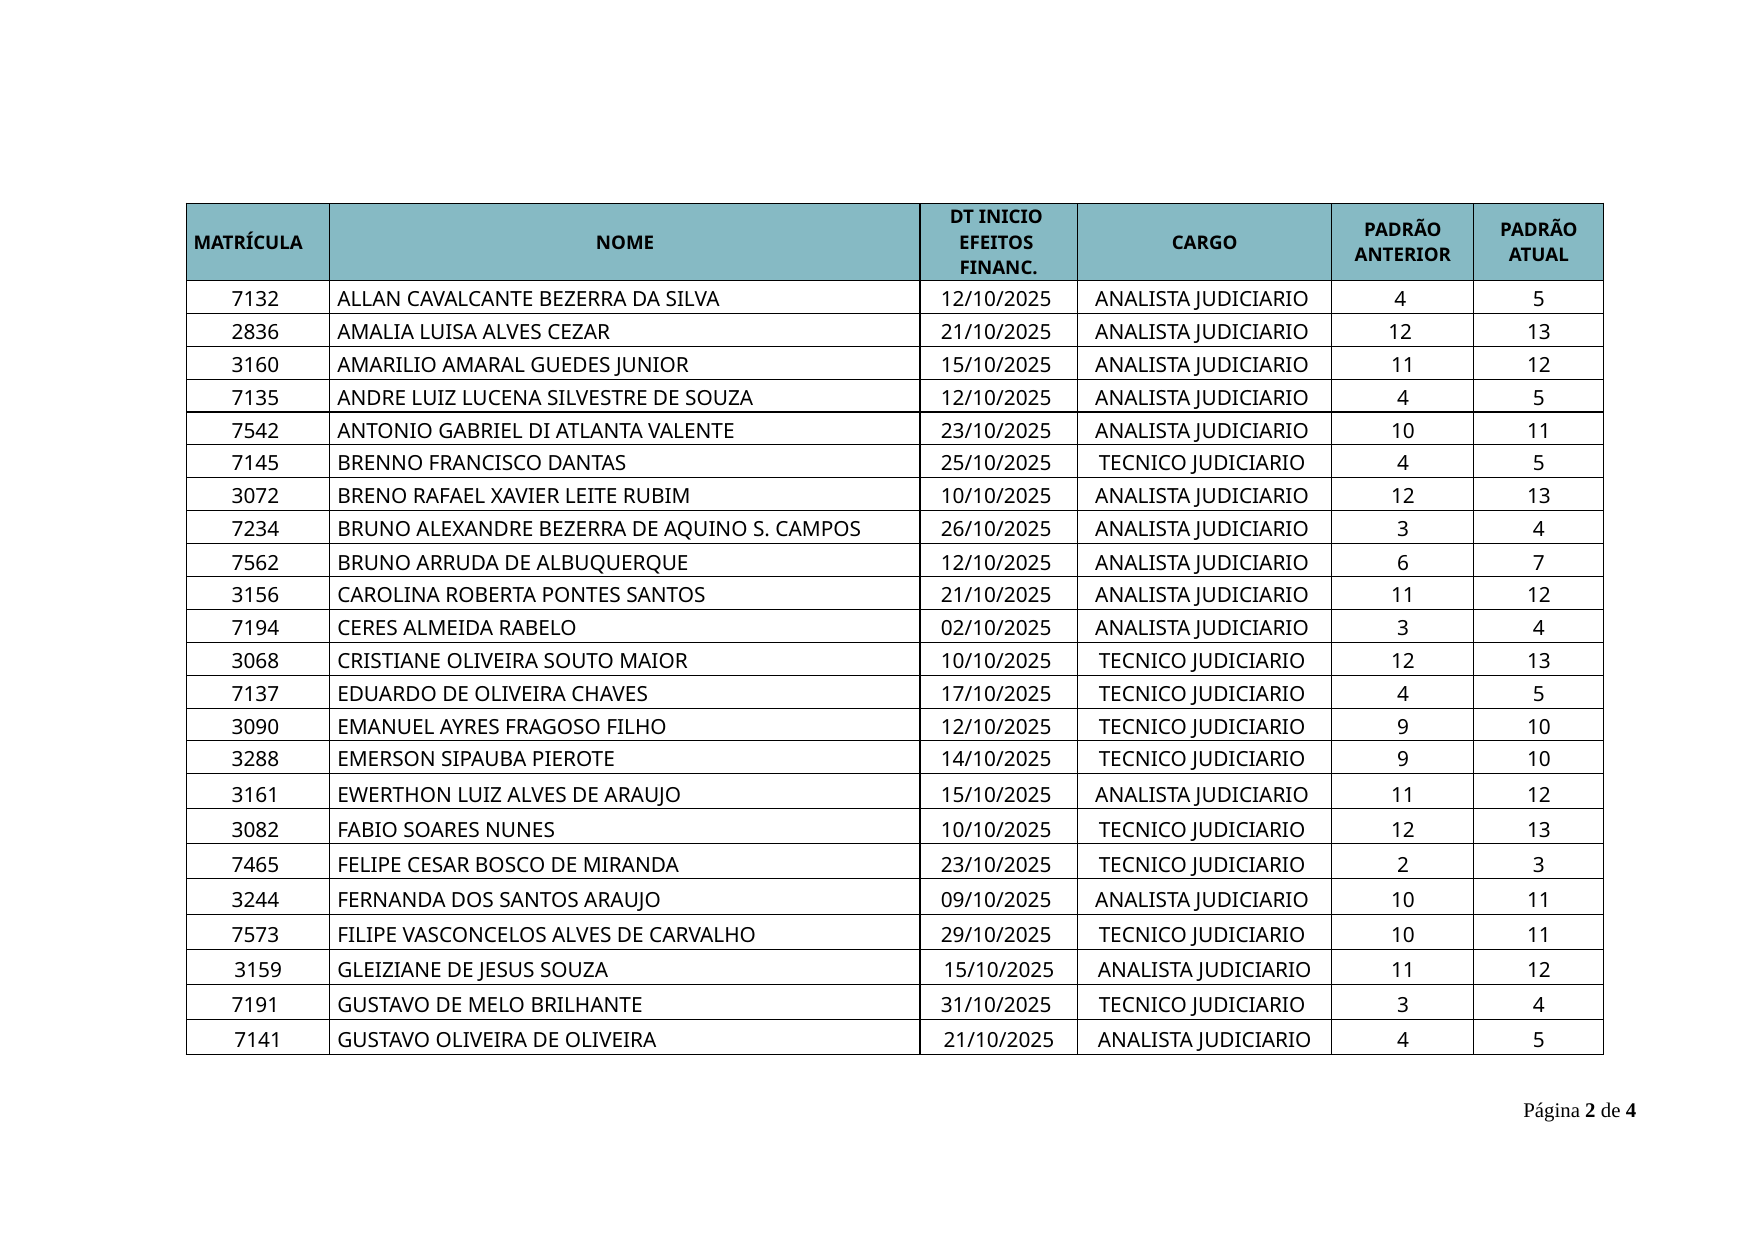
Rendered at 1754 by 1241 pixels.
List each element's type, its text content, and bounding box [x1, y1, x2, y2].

table_cell FERNANDA DOS SANTOS ARAUJO [330, 879, 919, 913]
table_cell 21/10/2025 [921, 577, 1077, 609]
table_cell 9 [1332, 709, 1473, 740]
table_cell BRUNO ARRUDA DE ALBUQUERQUE [330, 544, 919, 576]
table_cell 12 [1332, 809, 1473, 843]
table_cell 12 [1474, 347, 1603, 378]
table_cell 3161 [187, 774, 329, 808]
table_cell 5 [1474, 445, 1603, 477]
table_cell TECNICO JUDICIARIO [1078, 709, 1331, 740]
table_cell ANALISTA JUDICIARIO [1078, 380, 1331, 411]
table_cell 4 [1474, 511, 1603, 543]
table_cell 4 [1332, 445, 1473, 477]
table_cell TECNICO JUDICIARIO [1078, 445, 1331, 477]
table_cell 12 [1474, 577, 1603, 609]
table_header NOME [330, 204, 919, 280]
table_cell 3072 [187, 478, 329, 510]
table_cell ANALISTA JUDICIARIO [1078, 413, 1331, 444]
table_cell ANALISTA JUDICIARIO [1078, 511, 1331, 543]
table_cell 5 [1474, 281, 1603, 313]
table_cell 11 [1332, 347, 1473, 378]
table_header MATRÍCULA [187, 204, 329, 280]
table_cell 4 [1332, 1020, 1473, 1054]
table_cell 11 [1332, 950, 1473, 984]
table_cell 10 [1474, 741, 1603, 773]
table_cell 3160 [187, 347, 329, 378]
table_cell 31/10/2025 [921, 985, 1077, 1019]
table_cell 02/10/2025 [921, 610, 1077, 642]
table_cell 7 [1474, 544, 1603, 576]
table_cell 11 [1474, 915, 1603, 948]
table_header CARGO [1078, 204, 1331, 280]
table_header PADRÃO ATUAL [1474, 204, 1603, 280]
table_cell 12 [1474, 950, 1603, 984]
table_cell ANALISTA JUDICIARIO [1078, 1020, 1331, 1054]
table_cell TECNICO JUDICIARIO [1078, 741, 1331, 773]
table_cell CAROLINA ROBERTA PONTES SANTOS [330, 577, 919, 609]
table_cell 12 [1332, 478, 1473, 510]
table_cell 23/10/2025 [921, 844, 1077, 878]
table_cell 25/10/2025 [921, 445, 1077, 477]
table_cell ANALISTA JUDICIARIO [1078, 347, 1331, 378]
table_cell 5 [1474, 380, 1603, 411]
table_cell 11 [1474, 413, 1603, 444]
table_cell 13 [1474, 478, 1603, 510]
table_cell BRENNO FRANCISCO DANTAS [330, 445, 919, 477]
table_cell ANALISTA JUDICIARIO [1078, 577, 1331, 609]
table_cell 10/10/2025 [921, 478, 1077, 510]
table_cell 4 [1332, 380, 1473, 411]
table_cell 10 [1332, 879, 1473, 913]
table_cell 15/10/2025 [921, 950, 1077, 984]
table_cell 4 [1332, 281, 1473, 313]
table_cell 17/10/2025 [921, 676, 1077, 707]
table_cell 12/10/2025 [921, 709, 1077, 740]
table_cell 3 [1332, 985, 1473, 1019]
table_cell 10 [1332, 413, 1473, 444]
table_cell ALLAN CAVALCANTE BEZERRA DA SILVA [330, 281, 919, 313]
table_cell TECNICO JUDICIARIO [1078, 844, 1331, 878]
table_cell BRUNO ALEXANDRE BEZERRA DE AQUINO S. CAMPOS [330, 511, 919, 543]
table_cell ANALISTA JUDICIARIO [1078, 544, 1331, 576]
table_cell 21/10/2025 [921, 1020, 1077, 1054]
table_cell 9 [1332, 741, 1473, 773]
table_cell 7573 [187, 915, 329, 948]
table_cell 2836 [187, 314, 329, 346]
table_cell 7141 [187, 1020, 329, 1054]
table_cell 11 [1474, 879, 1603, 913]
table_cell TECNICO JUDICIARIO [1078, 643, 1331, 674]
table_cell 13 [1474, 314, 1603, 346]
table_cell 3 [1332, 511, 1473, 543]
table_cell 7191 [187, 985, 329, 1019]
table_cell ANTONIO GABRIEL DI ATLANTA VALENTE [330, 413, 919, 444]
table_cell 11 [1332, 774, 1473, 808]
table_cell 7465 [187, 844, 329, 878]
table_cell 15/10/2025 [921, 774, 1077, 808]
table_cell TECNICO JUDICIARIO [1078, 676, 1331, 707]
table_cell 3156 [187, 577, 329, 609]
table_cell ANALISTA JUDICIARIO [1078, 950, 1331, 984]
table_cell 7145 [187, 445, 329, 477]
table_cell 10/10/2025 [921, 643, 1077, 674]
table_cell TECNICO JUDICIARIO [1078, 809, 1331, 843]
table_cell 7132 [187, 281, 329, 313]
table_cell 5 [1474, 1020, 1603, 1054]
table_cell 3288 [187, 741, 329, 773]
table_cell 3 [1474, 844, 1603, 878]
table_cell AMARILIO AMARAL GUEDES JUNIOR [330, 347, 919, 378]
table_cell CRISTIANE OLIVEIRA SOUTO MAIOR [330, 643, 919, 674]
table_cell 13 [1474, 809, 1603, 843]
table_cell 11 [1332, 577, 1473, 609]
table_cell ANDRE LUIZ LUCENA SILVESTRE DE SOUZA [330, 380, 919, 411]
table_cell 3068 [187, 643, 329, 674]
table_cell ANALISTA JUDICIARIO [1078, 314, 1331, 346]
table_cell 10 [1332, 915, 1473, 948]
table_cell 10/10/2025 [921, 809, 1077, 843]
table_cell ANALISTA JUDICIARIO [1078, 774, 1331, 808]
table_cell TECNICO JUDICIARIO [1078, 985, 1331, 1019]
table_cell 21/10/2025 [921, 314, 1077, 346]
table_cell 7135 [187, 380, 329, 411]
table_cell 12/10/2025 [921, 380, 1077, 411]
table_cell 3159 [187, 950, 329, 984]
table_cell 4 [1474, 610, 1603, 642]
table_cell 2 [1332, 844, 1473, 878]
table_cell EDUARDO DE OLIVEIRA CHAVES [330, 676, 919, 707]
table_cell 29/10/2025 [921, 915, 1077, 948]
table_cell CERES ALMEIDA RABELO [330, 610, 919, 642]
table_cell 10 [1474, 709, 1603, 740]
table_cell GLEIZIANE DE JESUS SOUZA [330, 950, 919, 984]
table_cell 3244 [187, 879, 329, 913]
table_cell 4 [1474, 985, 1603, 1019]
table_cell ANALISTA JUDICIARIO [1078, 478, 1331, 510]
table_cell 7137 [187, 676, 329, 707]
table_cell 09/10/2025 [921, 879, 1077, 913]
table_cell ANALISTA JUDICIARIO [1078, 879, 1331, 913]
table_cell 12 [1474, 774, 1603, 808]
table_cell 4 [1332, 676, 1473, 707]
table_cell 3 [1332, 610, 1473, 642]
table_cell FILIPE VASCONCELOS ALVES DE CARVALHO [330, 915, 919, 948]
table_cell GUSTAVO OLIVEIRA DE OLIVEIRA [330, 1020, 919, 1054]
table_cell 5 [1474, 676, 1603, 707]
table_cell 12/10/2025 [921, 281, 1077, 313]
table_cell ANALISTA JUDICIARIO [1078, 281, 1331, 313]
table_cell EWERTHON LUIZ ALVES DE ARAUJO [330, 774, 919, 808]
table_cell 15/10/2025 [921, 347, 1077, 378]
table_cell FABIO SOARES NUNES [330, 809, 919, 843]
table_cell 3082 [187, 809, 329, 843]
table_header PADRÃO ANTERIOR [1332, 204, 1473, 280]
table_cell 12 [1332, 314, 1473, 346]
table_cell 23/10/2025 [921, 413, 1077, 444]
table_cell ANALISTA JUDICIARIO [1078, 610, 1331, 642]
table_cell 6 [1332, 544, 1473, 576]
table_cell EMANUEL AYRES FRAGOSO FILHO [330, 709, 919, 740]
table_cell 26/10/2025 [921, 511, 1077, 543]
table_cell 7562 [187, 544, 329, 576]
table_header DT INICIO EFEITOS FINANC. [921, 204, 1077, 280]
table_cell 14/10/2025 [921, 741, 1077, 773]
table_cell FELIPE CESAR BOSCO DE MIRANDA [330, 844, 919, 878]
table_cell GUSTAVO DE MELO BRILHANTE [330, 985, 919, 1019]
table_cell 7194 [187, 610, 329, 642]
table_cell TECNICO JUDICIARIO [1078, 915, 1331, 948]
table_cell 13 [1474, 643, 1603, 674]
table_cell 12 [1332, 643, 1473, 674]
table_cell 7542 [187, 413, 329, 444]
table_cell 3090 [187, 709, 329, 740]
table_cell 12/10/2025 [921, 544, 1077, 576]
table_cell AMALIA LUISA ALVES CEZAR [330, 314, 919, 346]
table_cell EMERSON SIPAUBA PIEROTE [330, 741, 919, 773]
table_cell BRENO RAFAEL XAVIER LEITE RUBIM [330, 478, 919, 510]
table_cell 7234 [187, 511, 329, 543]
